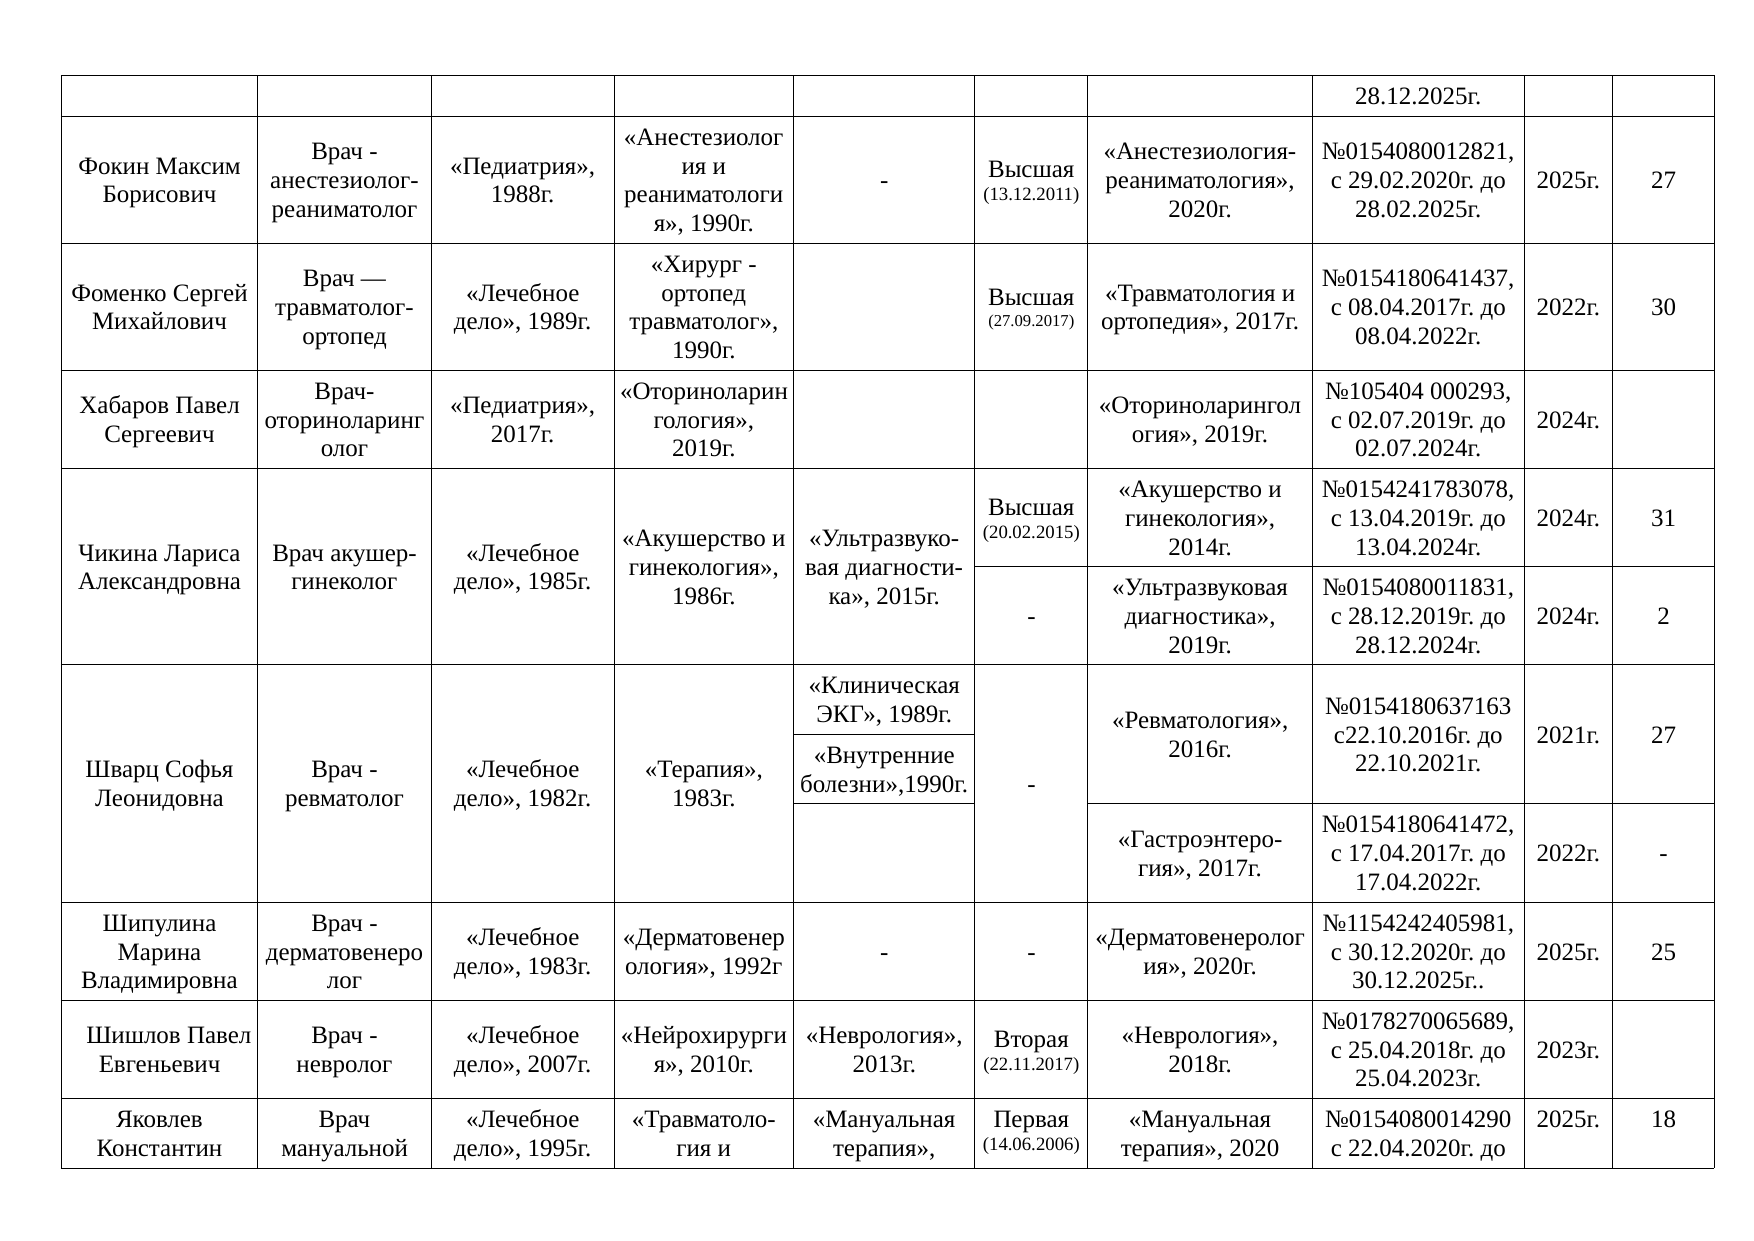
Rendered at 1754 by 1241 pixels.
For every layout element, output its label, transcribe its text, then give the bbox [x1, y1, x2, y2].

table_cell Первая (14.06.2006) [975, 1099, 1087, 1167]
table_cell №0154080014290 с 22.04.2020г. до [1313, 1099, 1524, 1167]
table_cell Шишлов Павел Евгеньевич [62, 1001, 257, 1098]
table_cell - [794, 903, 974, 1000]
table_cell Высшая (27.09.2017) [975, 244, 1087, 370]
table_cell 2022г. [1525, 244, 1612, 370]
table_cell «Хирург - ортопед травматолог», 1990г. [615, 244, 793, 370]
table_cell «Ревматология», 2016г. [1088, 665, 1312, 803]
table_cell «Дерматовенерология», 2020г. [1088, 903, 1312, 1000]
table_cell [258, 76, 431, 116]
table_cell - [975, 76, 1087, 116]
table_cell 27 [1613, 117, 1714, 243]
table_cell №0154241783078, с 13.04.2019г. до 13.04.2024г. [1313, 469, 1524, 566]
table_cell «Терапия», 1983г. [615, 665, 793, 902]
table_cell [1088, 76, 1312, 116]
table_cell «Оториноларингология», 2019г. [615, 371, 793, 468]
table_cell [794, 371, 974, 468]
table_cell «Оториноларингология», 2019г. [1088, 371, 1312, 468]
table_cell «Травматоло-гия и [615, 1099, 793, 1167]
table_cell «Внутренние болезни»,1990г. [794, 735, 974, 803]
table_cell [794, 244, 974, 370]
table_cell «Лечебное дело», 2007г. [432, 1001, 614, 1098]
table_cell Врач акушер-гинеколог [258, 469, 431, 664]
table_cell 2021г. [1525, 665, 1612, 803]
table_cell №0154180641437, с 08.04.2017г. до 08.04.2022г. [1313, 244, 1524, 370]
table_cell «Лечебное дело», 1989г. [432, 244, 614, 370]
table_cell Яковлев Константин [62, 1099, 257, 1167]
table_cell «Анестезиология и реаниматология», 1990г. [615, 117, 793, 243]
table_cell «Педиатрия», 2017г. [432, 371, 614, 468]
table_cell «Лечебное дело», 1995г. [432, 1099, 614, 1167]
table_cell «Педиатрия», 1988г. [432, 117, 614, 243]
table_cell №0154180637163 с22.10.2016г. до 22.10.2021г. [1313, 665, 1524, 803]
table_cell 2025г. [1525, 1099, 1612, 1167]
table_cell «Мануальная терапия», [794, 1099, 974, 1167]
table_cell «Клиническая ЭКГ», 1989г. [794, 665, 974, 734]
table_cell 2025г. [1525, 903, 1612, 1000]
table_cell [975, 371, 1087, 468]
table_cell 2 [1613, 567, 1714, 664]
table_cell - [1613, 804, 1714, 902]
table_cell 25 [1613, 903, 1714, 1000]
table_cell «Ультразвуковая диагностика», 2019г. [1088, 567, 1312, 664]
table_cell 2025г. [1525, 117, 1612, 243]
table_cell №105404 000293, с 02.07.2019г. до 02.07.2024г. [1313, 371, 1524, 468]
table_cell «Мануальная терапия», 2020 [1088, 1099, 1312, 1167]
table_cell Хабаров Павел Сергеевич [62, 371, 257, 468]
table_cell «Акушерство и гинекология», 2014г. [1088, 469, 1312, 566]
table_cell [432, 76, 614, 116]
table_cell [615, 76, 793, 116]
table_cell Врач — травматолог-ортопед [258, 244, 431, 370]
table_cell 27 [1613, 665, 1714, 803]
table_cell «Лечебное дело», 1982г. [432, 665, 614, 902]
table_cell «Ультразвуко-вая диагности-ка», 2015г. [794, 469, 974, 664]
table_cell [1613, 1001, 1714, 1098]
table_cell Вторая (22.11.2017) [975, 1001, 1087, 1098]
table_cell 2024г. [1525, 469, 1612, 566]
table_cell Врач - ревматолог [258, 665, 431, 902]
table_cell [62, 76, 257, 116]
table_cell 2023г. [1525, 1001, 1612, 1098]
table_cell «Неврология», 2018г. [1088, 1001, 1312, 1098]
table_cell Врач - анестезиолог-реаниматолог [258, 117, 431, 243]
table_cell №0154180641472, с 17.04.2017г. до 17.04.2022г. [1313, 804, 1524, 902]
table_cell Высшая (13.12.2011) [975, 117, 1087, 243]
table_cell «Анестезиология-реаниматология», 2020г. [1088, 117, 1312, 243]
table_cell №0154080011831, с 28.12.2019г. до 28.12.2024г. [1313, 567, 1524, 664]
table_cell Чикина Лариса Александровна [62, 469, 257, 664]
table_cell №0178270065689, с 25.04.2018г. до 25.04.2023г. [1313, 1001, 1524, 1098]
table_cell 2024г. [1525, 371, 1612, 468]
table_cell 28.12.2025г. [1313, 76, 1524, 116]
table_cell [1613, 76, 1714, 116]
table_cell - [794, 117, 974, 243]
table_cell [794, 804, 974, 902]
table_cell «Гастроэнтеро-гия», 2017г. [1088, 804, 1312, 902]
table_cell «Неврология», 2013г. [794, 1001, 974, 1098]
table_cell №1154242405981, с 30.12.2020г. до 30.12.2025г.. [1313, 903, 1524, 1000]
table_cell №0154080012821, с 29.02.2020г. до 28.02.2025г. [1313, 117, 1524, 243]
table_cell - [975, 903, 1087, 1000]
table_cell «Дерматовенерология», 1992г [615, 903, 793, 1000]
table_cell 18 [1613, 1099, 1714, 1167]
table_cell [1525, 76, 1612, 116]
table_cell «Акушерство и гинекология», 1986г. [615, 469, 793, 664]
table_cell «Лечебное дело», 1983г. [432, 903, 614, 1000]
table_cell 2024г. [1525, 567, 1612, 664]
table_cell 30 [1613, 244, 1714, 370]
table_cell Врач мануальной [258, 1099, 431, 1167]
table_cell «Травматология и ортопедия», 2017г. [1088, 244, 1312, 370]
table_cell Шварц Софья Леонидовна [62, 665, 257, 902]
table_cell Фокин Максим Борисович [62, 117, 257, 243]
table_cell [1613, 371, 1714, 468]
table_cell Врач - невролог [258, 1001, 431, 1098]
table_cell «Лечебное дело», 1985г. [432, 469, 614, 664]
table_cell - [975, 567, 1087, 664]
table_cell Высшая (20.02.2015) [975, 469, 1087, 566]
table_cell Фоменко Сергей Михайлович [62, 244, 257, 370]
table_cell Врач-оториноларинголог [258, 371, 431, 468]
table_cell «Нейрохирургия», 2010г. [615, 1001, 793, 1098]
table_cell Шипулина Марина Владимировна [62, 903, 257, 1000]
table_cell 31 [1613, 469, 1714, 566]
table_cell - [975, 665, 1087, 902]
table_cell 2022г. [1525, 804, 1612, 902]
table_cell [794, 76, 974, 116]
table_cell Врач - дерматовенеролог [258, 903, 431, 1000]
